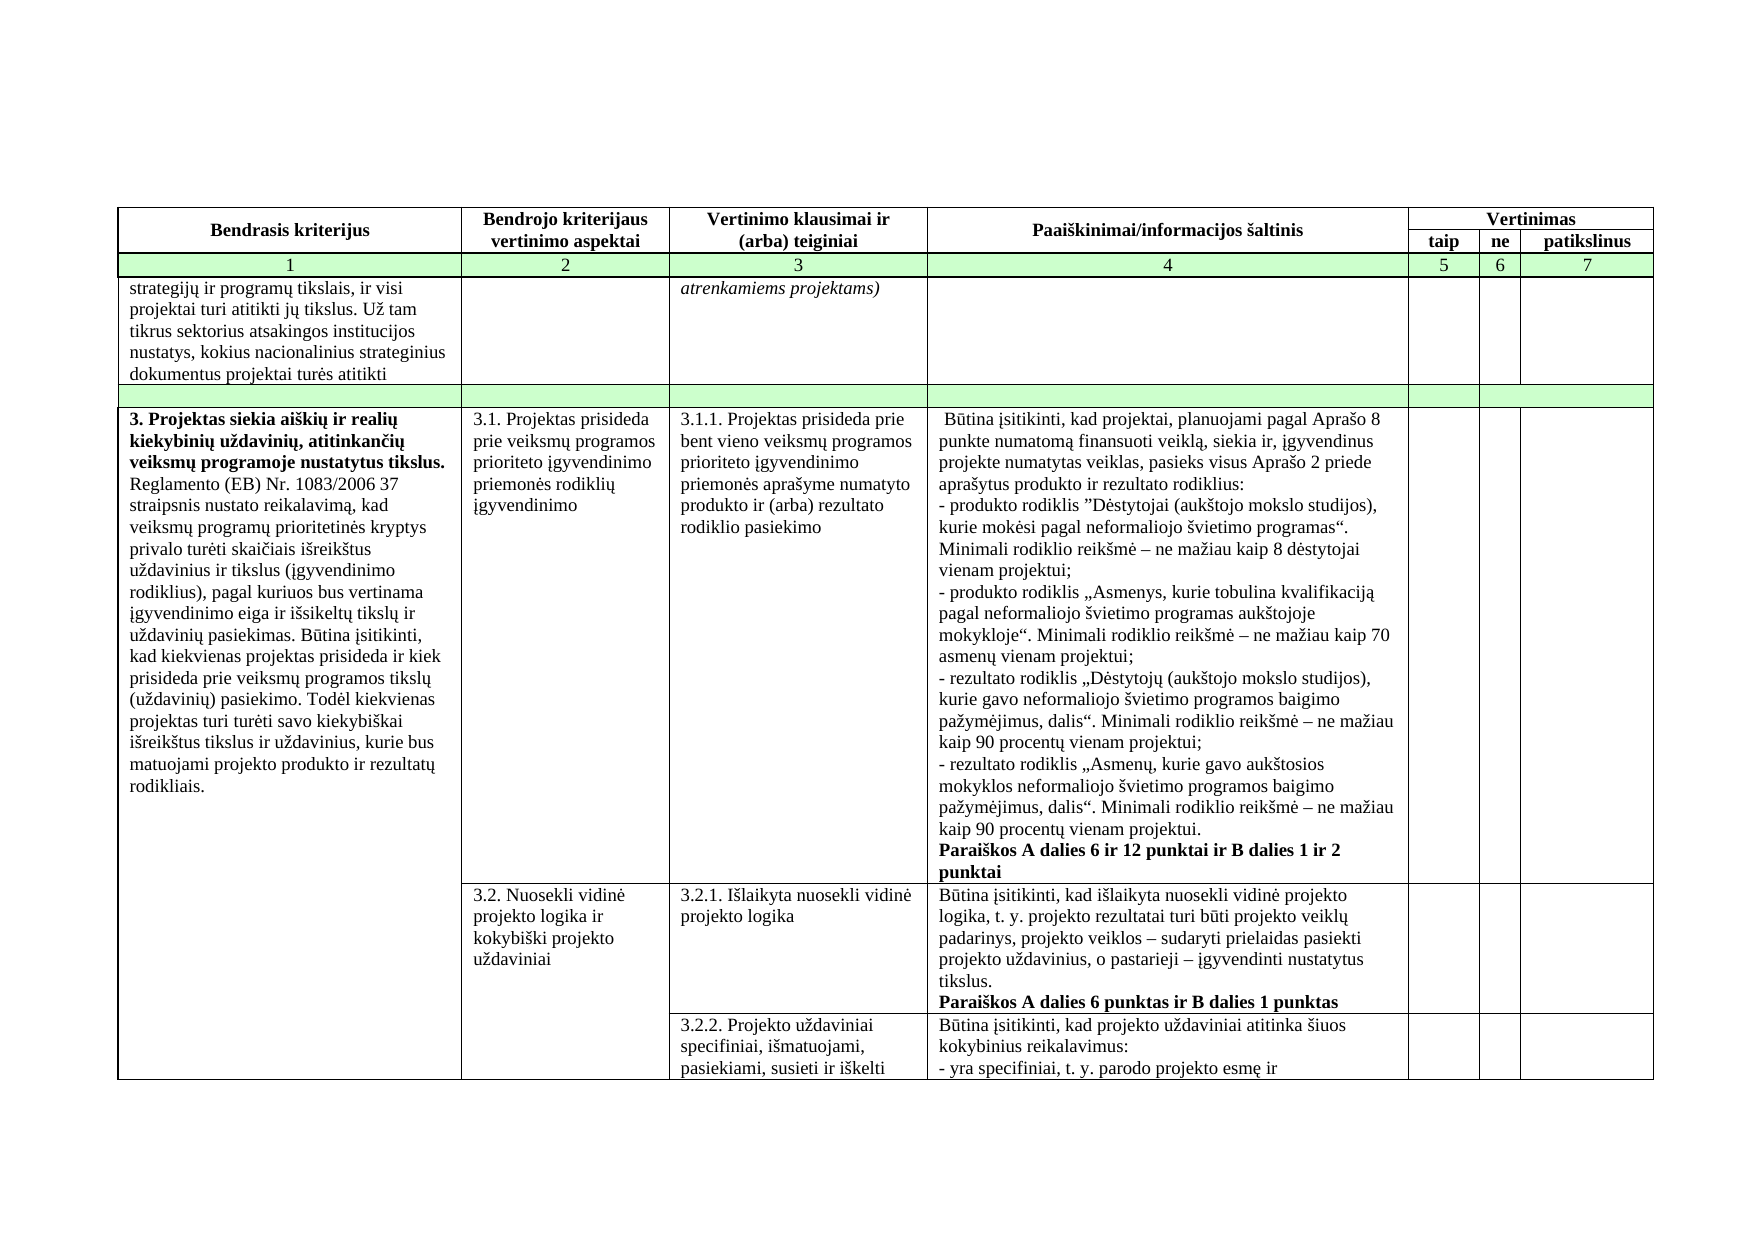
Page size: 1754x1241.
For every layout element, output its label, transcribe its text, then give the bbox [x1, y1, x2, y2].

table_cell [1521, 884, 1653, 1013]
table_cell [1409, 408, 1479, 882]
table_cell 5 [1409, 254, 1479, 276]
table_cell [1480, 385, 1653, 407]
table_cell Būtina įsitikinti, kad išlaikyta nuosekli vidinė projekto logika, t. y. projekto rezultatai turi būti projekto veiklų padarinys, projekto veiklos – sudaryti prielaidas pasiekti projekto uždavinius, o pastarieji – įgyvendinti nustatytus tikslus. Paraiškos A dalies 6 punktas ir B dalies 1 punktas [928, 884, 1408, 1013]
table_cell Būtina įsitikinti, kad projektai, planuojami pagal Aprašo 8 punkte numatomą finansuoti veiklą, siekia ir, įgyvendinus projekte numatytas veiklas, pasieks visus Aprašo 2 priede aprašytus produkto ir rezultato rodiklius: - produkto rodiklis ”Dėstytojai (aukštojo mokslo studijos), kurie mokėsi pagal neformaliojo švietimo programas“. Minimali rodiklio reikšmė – ne mažiau kaip 8 dėstytojai vienam projektui; - produkto rodiklis „Asmenys, kurie tobulina kvalifikaciją pagal neformaliojo švietimo programas aukštojoje mokykloje“. Minimali rodiklio reikšmė – ne mažiau kaip 70 asmenų vienam projektui; - rezultato rodiklis „Dėstytojų (aukštojo mokslo studijos), kurie gavo neformaliojo švietimo programos baigimo pažymėjimus, dalis“. Minimali rodiklio reikšmė – ne mažiau kaip 90 procentų vienam projektui; - rezultato rodiklis „Asmenų, kurie gavo aukštosios mokyklos neformaliojo švietimo programos baigimo pažymėjimus, dalis“. Minimali rodiklio reikšmė – ne mažiau kaip 90 procentų vienam projektui. Paraiškos A dalies 6 ir 12 punktai ir B dalies 1 ir 2 punktai [928, 408, 1408, 882]
table_header Vertinimo klausimai ir (arba) teiginiai [670, 208, 927, 252]
table_cell 6 [1480, 254, 1520, 276]
table_header Bendrasis kriterijus [119, 208, 461, 252]
table_cell atrenkamiems projektams) [670, 278, 927, 384]
table_header Bendrojo kriterijaus vertinimo aspektai [462, 208, 669, 252]
table_cell 3.2.1. Išlaikyta nuosekli vidinė projekto logika [670, 884, 927, 1013]
table_cell [1521, 408, 1653, 882]
table_cell [1521, 1014, 1653, 1078]
table_cell [928, 385, 1408, 407]
table_cell [1409, 884, 1479, 1013]
table_cell [1409, 385, 1479, 407]
table_cell 3.1.1. Projektas prisideda prie bent vieno veiksmų programos prioriteto įgyvendinimo priemonės aprašyme numatyto produkto ir (arba) rezultato rodiklio pasiekimo [670, 408, 927, 882]
table_cell strategijų ir programų tikslais, ir visi projektai turi atitikti jų tikslus. Už tam tikrus sektorius atsakingos institucijos nustatys, kokius nacionalinius strateginius dokumentus projektai turės atitikti [119, 278, 461, 384]
table_cell 3.2. Nuosekli vidinė projekto logika ir kokybiški projekto uždaviniai [462, 884, 669, 1078]
table_cell [1480, 278, 1520, 384]
table_cell [1409, 1014, 1479, 1078]
table_header Vertinimas [1409, 208, 1653, 229]
table_cell 7 [1521, 254, 1653, 276]
table_cell [119, 385, 461, 407]
table_cell [462, 385, 669, 407]
table_cell [670, 385, 927, 407]
table_cell [1480, 408, 1520, 882]
table_cell [462, 278, 669, 384]
table_cell 3.1. Projektas prisideda prie veiksmų programos prioriteto įgyvendinimo priemonės rodiklių įgyvendinimo [462, 408, 669, 882]
table_cell taip [1409, 230, 1479, 252]
table_cell patikslinus [1521, 230, 1653, 252]
table_cell Būtina įsitikinti, kad projekto uždaviniai atitinka šiuos kokybinius reikalavimus: - yra specifiniai, t. y. parodo projekto esmę ir [928, 1014, 1408, 1078]
table_cell ne [1480, 230, 1520, 252]
table_cell 3. Projektas siekia aiškių ir realių kiekybinių uždavinių, atitinkančių veiksmų programoje nustatytus tikslus. Reglamento (EB) Nr. 1083/2006 37 straipsnis nustato reikalavimą, kad veiksmų programų prioritetinės kryptys privalo turėti skaičiais išreikštus uždavinius ir tikslus (įgyvendinimo rodiklius), pagal kuriuos bus vertinama įgyvendinimo eiga ir išsikeltų tikslų ir uždavinių pasiekimas. Būtina įsitikinti, kad kiekvienas projektas prisideda ir kiek prisideda prie veiksmų programos tikslų (uždavinių) pasiekimo. Todėl kiekvienas projektas turi turėti savo kiekybiškai išreikštus tikslus ir uždavinius, kurie bus matuojami projekto produkto ir rezultatų rodikliais. [119, 408, 461, 1078]
table_header Paaiškinimai/informacijos šaltinis [928, 208, 1408, 252]
table_cell [1409, 278, 1479, 384]
table_cell [1480, 1014, 1520, 1078]
table_cell [1521, 278, 1653, 384]
table_cell 3 [670, 254, 927, 276]
table_cell 2 [462, 254, 669, 276]
table_cell 3.2.2. Projekto uždaviniai specifiniai, išmatuojami, pasiekiami, susieti ir iškelti [670, 1014, 927, 1078]
table_cell [1480, 884, 1520, 1013]
table_cell [928, 278, 1408, 384]
table_cell 1 [119, 254, 461, 276]
table_cell 4 [928, 254, 1408, 276]
